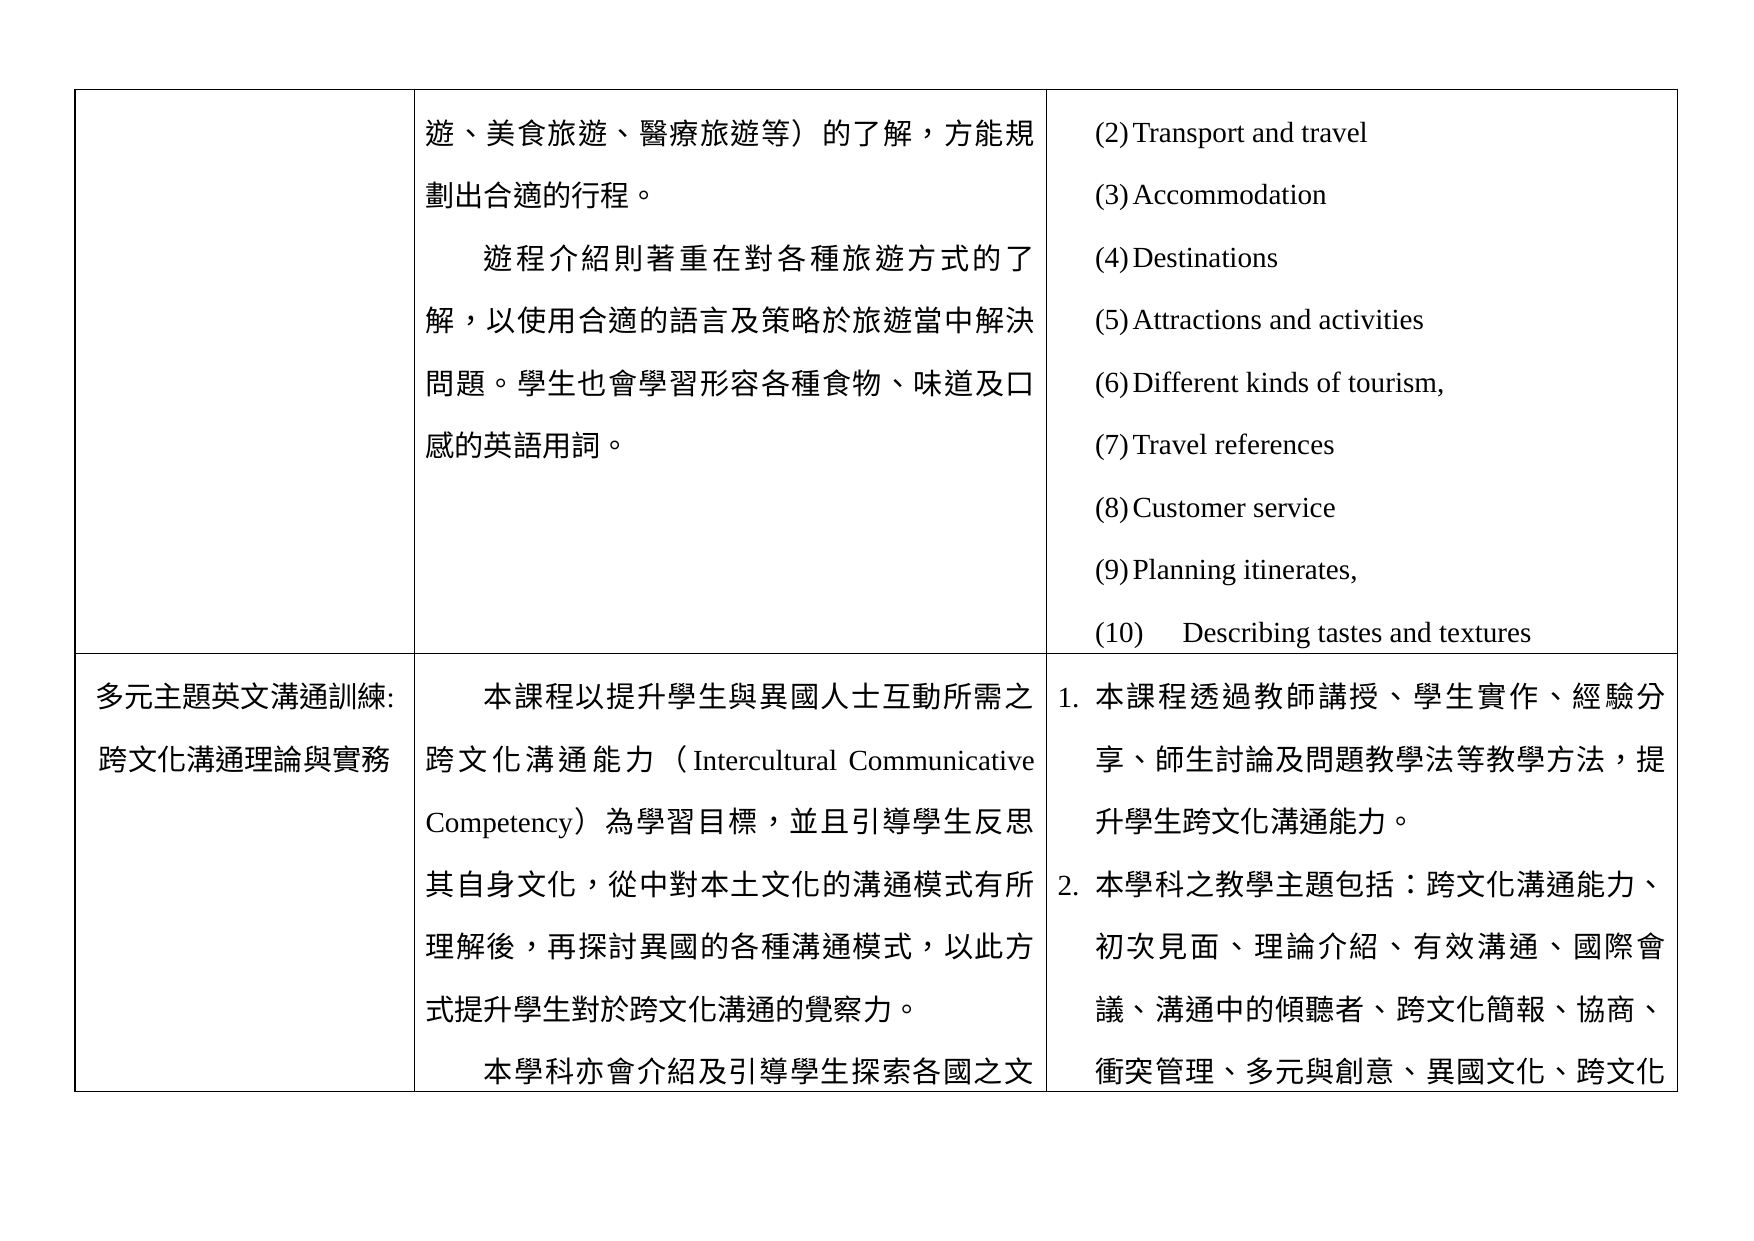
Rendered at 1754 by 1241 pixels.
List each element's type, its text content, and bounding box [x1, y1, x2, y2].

table_cell 遊、美食旅遊、醫療旅遊等）的了解，方能規劃出合適的行程。 遊程介紹則著重在對各種旅遊方式的了解，以使用合適的語言及策略於旅遊當中解決問題。學生也會學習形容各種食物、味道及口感的英語用詞。 [415, 90, 1046, 652]
table_cell 多元主題英文溝通訓練:跨文化溝通理論與實務 [76, 654, 414, 1091]
table_cell 本課程透過教師講授、學生實作、經驗分享、師生討論及問題教學法等教學方法，提升學生跨文化溝通能力。 本學科之教學主題包括：跨文化溝通能力、初次見面、理論介紹、有效溝通、國際會議、溝通中的傾聽者、跨文化簡報、協商、衝突管理、多元與創意、異國文化、跨文化 [1047, 654, 1677, 1091]
table_cell 本學科主要教材透過教師講授、學生實作、經驗分享、師生討論及問題教學法等教學方法，提供學生學習進行觀光活動所需之英語能力。 本學科之教學主題包括： Dream to travel Transport and travel Accommodation Destinations Attractions and activities Different kinds of tourism, Travel references Customer service Planning itinerates, Describing tastes and textures [1047, 90, 1677, 652]
table_cell 本課程以提升學生與異國人士互動所需之跨文化溝通能力（Intercultural Communicative Competency）為學習目標，並且引導學生反思其自身文化，從中對本土文化的溝通模式有所理解後，再探討異國的各種溝通模式，以此方式提升學生對於跨文化溝通的覺察力。 本學科亦會介紹及引導學生探索各國之文 [415, 654, 1046, 1091]
table_cell [76, 90, 414, 652]
